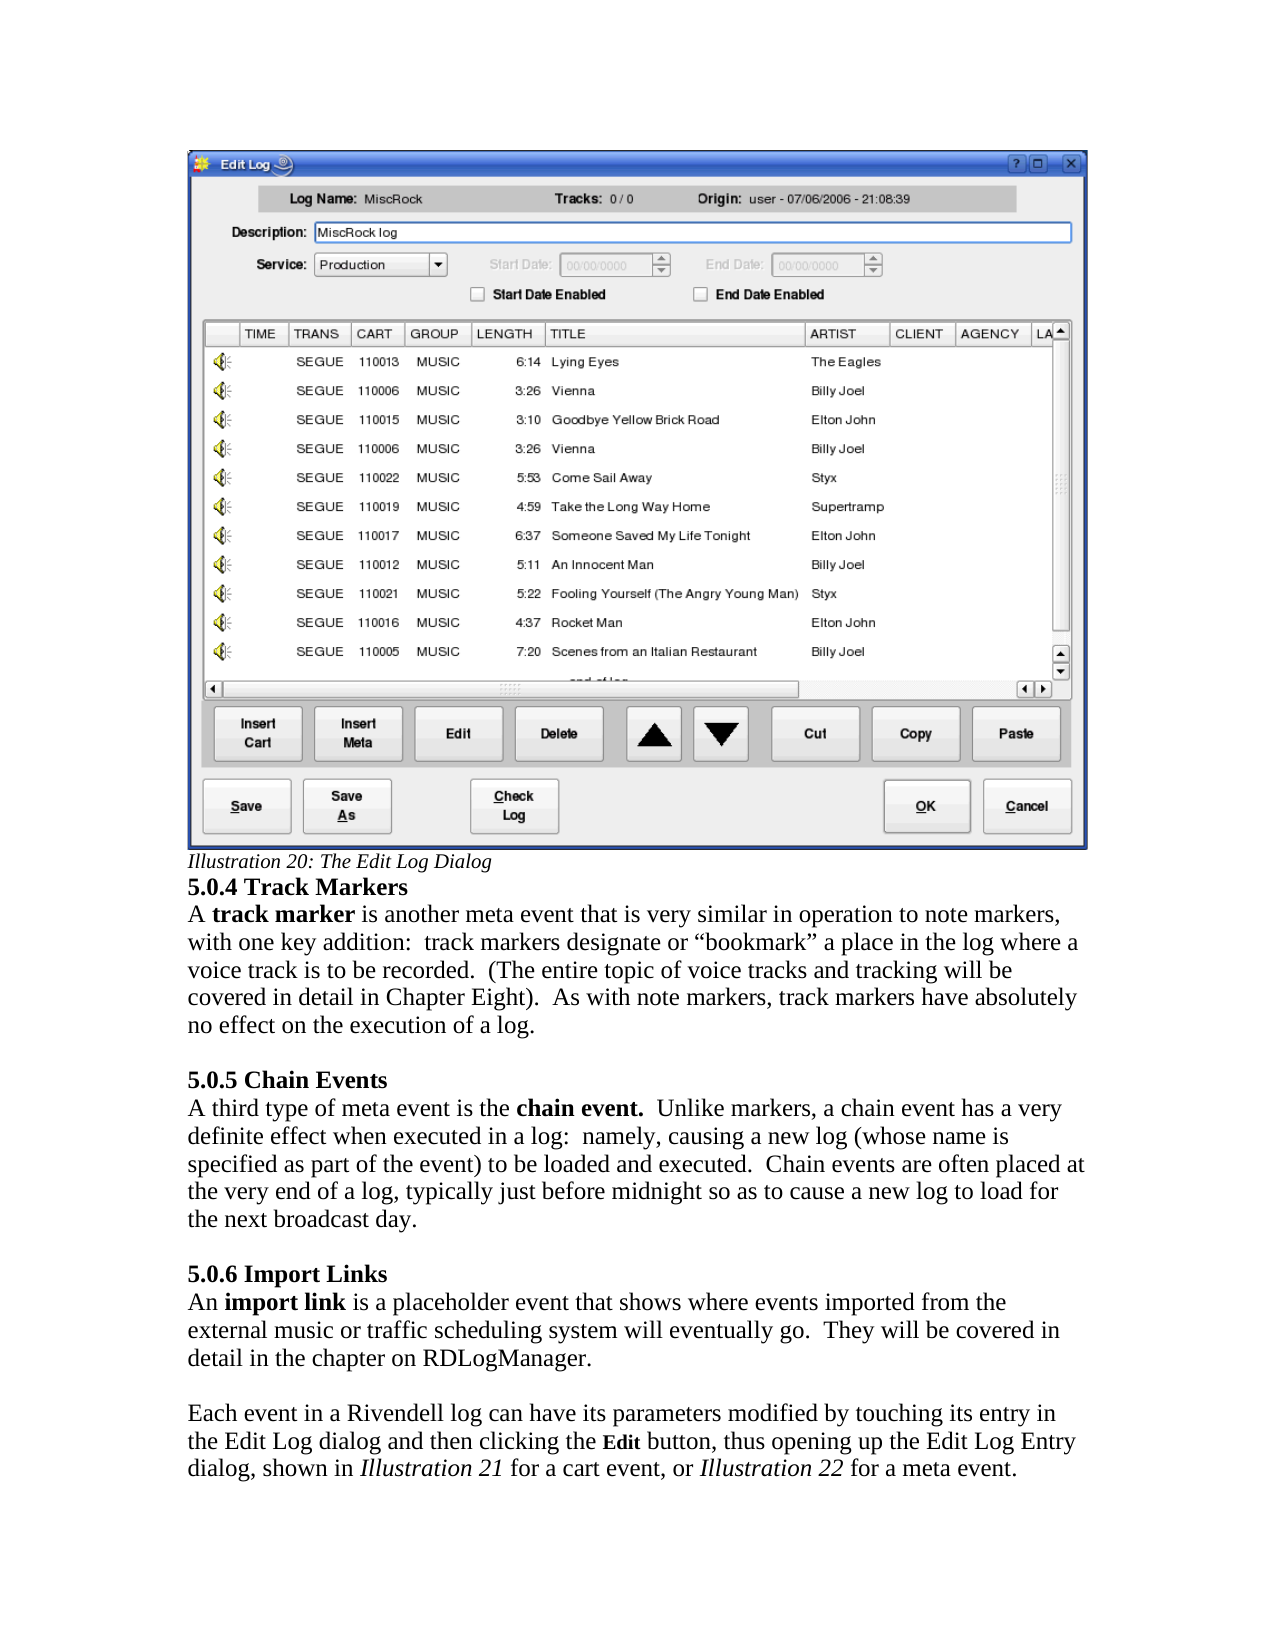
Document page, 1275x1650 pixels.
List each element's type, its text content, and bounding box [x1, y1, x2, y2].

text 5.0.6 Import Links [187, 1261, 1087, 1288]
picture [187, 150, 1088, 850]
text A track marker is another meta event that is very similar in operation to note markers, with one key addition: track markers designate or “bookmark” a place in the log where a voice track is to be recorded. (The entire topic of voice tracks and tracking will be covered in detail in Chapter Eight). As with note markers, track markers have absolutely no effect on the execution of a log. [187, 900, 1087, 1039]
text Illustration 20: The Edit Log Dialog [187, 850, 1087, 873]
text An import link is a placeholder event that shows where events imported from the external music or traffic scheduling system will eventually go. They will be covered in detail in the chapter on RDLogManager. [187, 1288, 1087, 1371]
text A third type of meta event is the chain event. Unlike markers, a chain event has a very definite effect when executed in a log: namely, causing a new log (whose name is specified as part of the event) to be loaded and executed. Chain events are often placed at the very end of a log, typically just before midnight so as to cause a new log to load for the next broadcast day. [187, 1094, 1087, 1233]
text 5.0.5 Chain Events [187, 1067, 1087, 1094]
text 5.0.4 Track Markers [187, 873, 1087, 900]
text Each event in a Rivendell log can have its parameters modified by touching its entry in the Edit Log dialog and then clicking the Edit button, thus opening up the Edit Log Entry dialog, shown in Illustration 21 for a cart event, or Illustration 22 for a meta event. [187, 1399, 1087, 1482]
